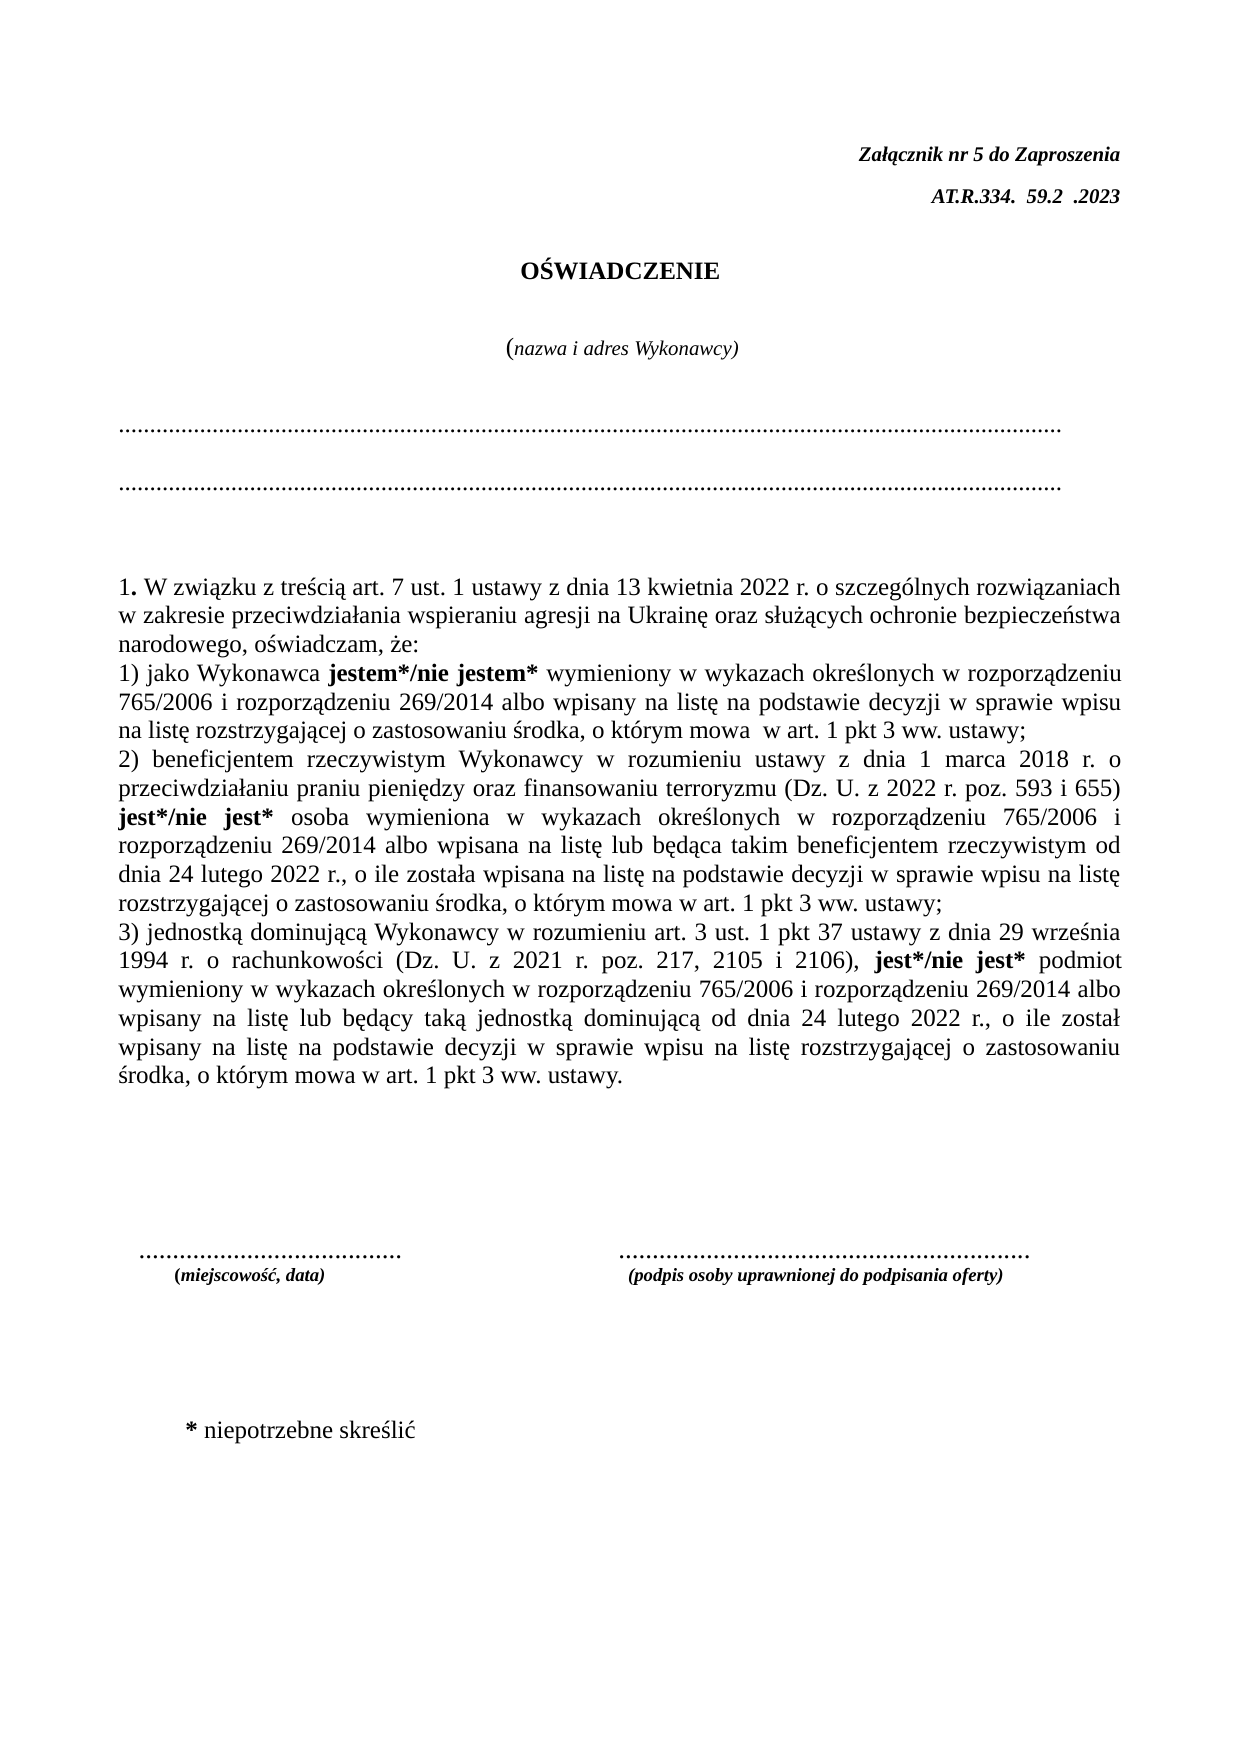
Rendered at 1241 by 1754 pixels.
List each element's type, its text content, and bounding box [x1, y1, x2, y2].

list * niepotrzebne skreślić [185, 1415, 1122, 1444]
text Załącznik nr 5 do Zaproszenia [118, 142, 1122, 166]
text 3) jednostką dominującą Wykonawcy w rozumieniu art. 3 ust. 1 pkt 37 ustawy z dnia 29 września 1994 r. o rachunkowości (Dz. U. z 2021 r. poz. 217, 2105 i 2106), jest*/nie jest* podmiot wymieniony w wykazach określonych w rozporządzeniu 765/2006 i rozporządzeniu 269/2014 albo wpisany na listę lub będący taką jednostką dominującą od dnia 24 lutego 2022 r., o ile został wpisany na listę na podstawie decyzji w sprawie wpisu na listę rozstrzygającej o zastosowaniu środka, o którym mowa w art. 1 pkt 3 ww. ustawy. [118, 917, 1122, 1089]
text ....................................................................................................................................................... [118, 409, 1122, 438]
text AT.R.334. 59.2 .2023 [118, 184, 1122, 208]
text 1. W związku z treścią art. 7 ust. 1 ustawy z dnia 13 kwietnia 2022 r. o szczególnych rozwiązaniach w zakresie przeciwdziałania wspieraniu agresji na Ukrainę oraz służących ochronie bezpieczeństwa narodowego, oświadczam, że: [118, 572, 1122, 658]
text (miejscowość, data) (podpis osoby uprawnionej do podpisania oferty) [118, 1264, 1122, 1286]
text 2) beneficjentem rzeczywistym Wykonawcy w rozumieniu ustawy z dnia 1 marca 2018 r. o przeciwdziałaniu praniu pieniędzy oraz finansowaniu terroryzmu (Dz. U. z 2022 r. poz. 593 i 655) jest*/nie jest* osoba wymieniona w wykazach określonych w rozporządzeniu 765/2006 i rozporządzeniu 269/2014 albo wpisana na listę lub będąca takim beneficjentem rzeczywistym od dnia 24 lutego 2022 r., o ile została wpisana na listę na podstawie decyzji w sprawie wpisu na listę rozstrzygającej o zastosowaniu środka, o którym mowa w art. 1 pkt 3 ww. ustawy; [118, 744, 1122, 917]
text ....................................................................................................................................................... [118, 467, 1122, 496]
text OŚWIADCZENIE [118, 256, 1122, 285]
text ....................................... ............................................................. [118, 1233, 1122, 1264]
text (nazwa i adres Wykonawcy) [118, 332, 1122, 361]
text 1) jako Wykonawca jestem*/nie jestem* wymieniony w wykazach określonych w rozporządzeniu 765/2006 i rozporządzeniu 269/2014 albo wpisany na listę na podstawie decyzji w sprawie wpisu na listę rozstrzygającej o zastosowaniu środka, o którym mowa w art. 1 pkt 3 ww. ustawy; [118, 658, 1122, 744]
